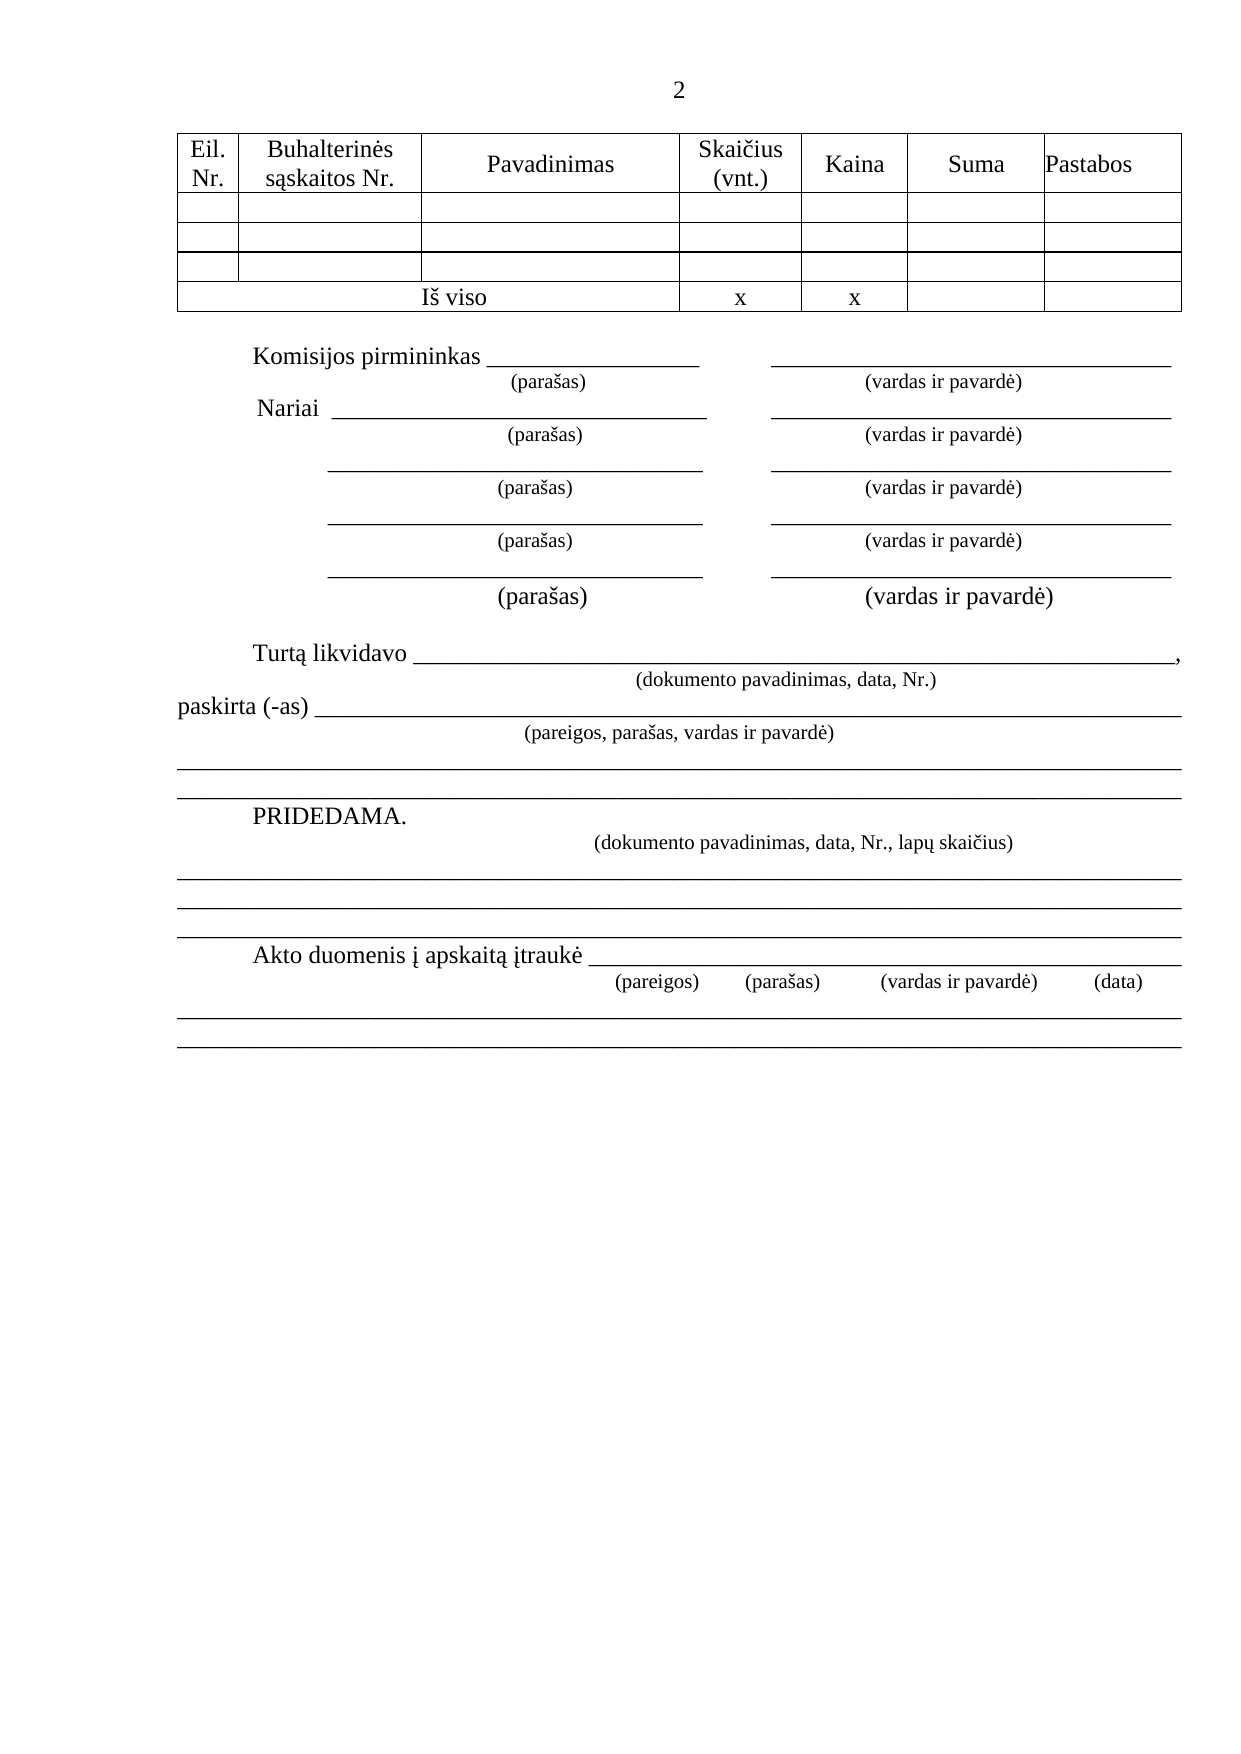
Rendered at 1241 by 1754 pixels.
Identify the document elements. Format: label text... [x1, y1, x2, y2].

text Komisijos pirmininkas _________________ ________________________________ [177, 341, 1181, 369]
text (parašas) (vardas ir pavardė) [177, 369, 1181, 393]
table_cell [908, 253, 1044, 281]
table_cell [178, 223, 238, 251]
table_cell [422, 193, 679, 222]
table_cell [178, 253, 238, 281]
table_cell [680, 193, 801, 222]
text Akto duomenis į apskaitą įtraukė [177, 940, 1181, 969]
table_cell [802, 223, 907, 251]
table_cell [1045, 253, 1181, 281]
table_cell [422, 223, 679, 251]
table_cell [680, 253, 801, 281]
table_cell [422, 253, 679, 281]
table_cell Iš viso [421, 282, 679, 311]
text (parašas) (vardas ir pavardė) [182, 528, 1181, 552]
text ______________________________ ________________________________ [182, 446, 1181, 475]
table_cell [802, 253, 907, 281]
table_header Buhalterinės sąskaitos Nr. [239, 134, 421, 192]
table_cell [908, 223, 1044, 251]
table_header Kaina [802, 134, 907, 192]
table_cell [1045, 193, 1181, 222]
text (parašas) (vardas ir pavardė) [182, 475, 1181, 499]
text (parašas) (vardas ir pavardė) [182, 422, 1181, 446]
text PRIDEDAMA. [177, 801, 1181, 830]
table_cell [239, 282, 421, 311]
table_cell [178, 193, 238, 222]
table_cell [1045, 223, 1181, 251]
text ______________________________ ________________________________ [182, 499, 1181, 528]
table_cell [239, 193, 421, 222]
table_header Suma [908, 134, 1044, 192]
text (parašas) (vardas ir pavardė) [182, 581, 1181, 609]
table_cell x [802, 282, 907, 311]
table_cell [239, 253, 421, 281]
text (pareigos) (parašas) (vardas ir pavardė) (data) [177, 969, 1181, 993]
table_cell [802, 193, 907, 222]
table_header Skaičius (vnt.) [680, 134, 801, 192]
table_cell x [680, 282, 801, 311]
text (dokumento pavadinimas, data, Nr., lapų skaičius) [177, 830, 1181, 854]
table_header Eil. Nr. [178, 134, 238, 192]
text paskirta (-as) [177, 691, 1181, 720]
text (pareigos, parašas, vardas ir pavardė) [177, 720, 1181, 744]
text Nariai ______________________________ ________________________________ [182, 393, 1181, 422]
table_cell [178, 282, 239, 311]
text (dokumento pavadinimas, data, Nr.) [177, 667, 1181, 691]
table_cell [680, 223, 801, 251]
table_cell [1045, 282, 1181, 311]
table_cell [239, 223, 421, 251]
table_cell [908, 193, 1044, 222]
table_header Pavadinimas [422, 134, 679, 192]
table_cell [908, 282, 1044, 311]
text Turtą likvidavo , [177, 638, 1181, 667]
table_header Pastabos [1045, 134, 1181, 192]
text ______________________________ ________________________________ [182, 552, 1181, 581]
